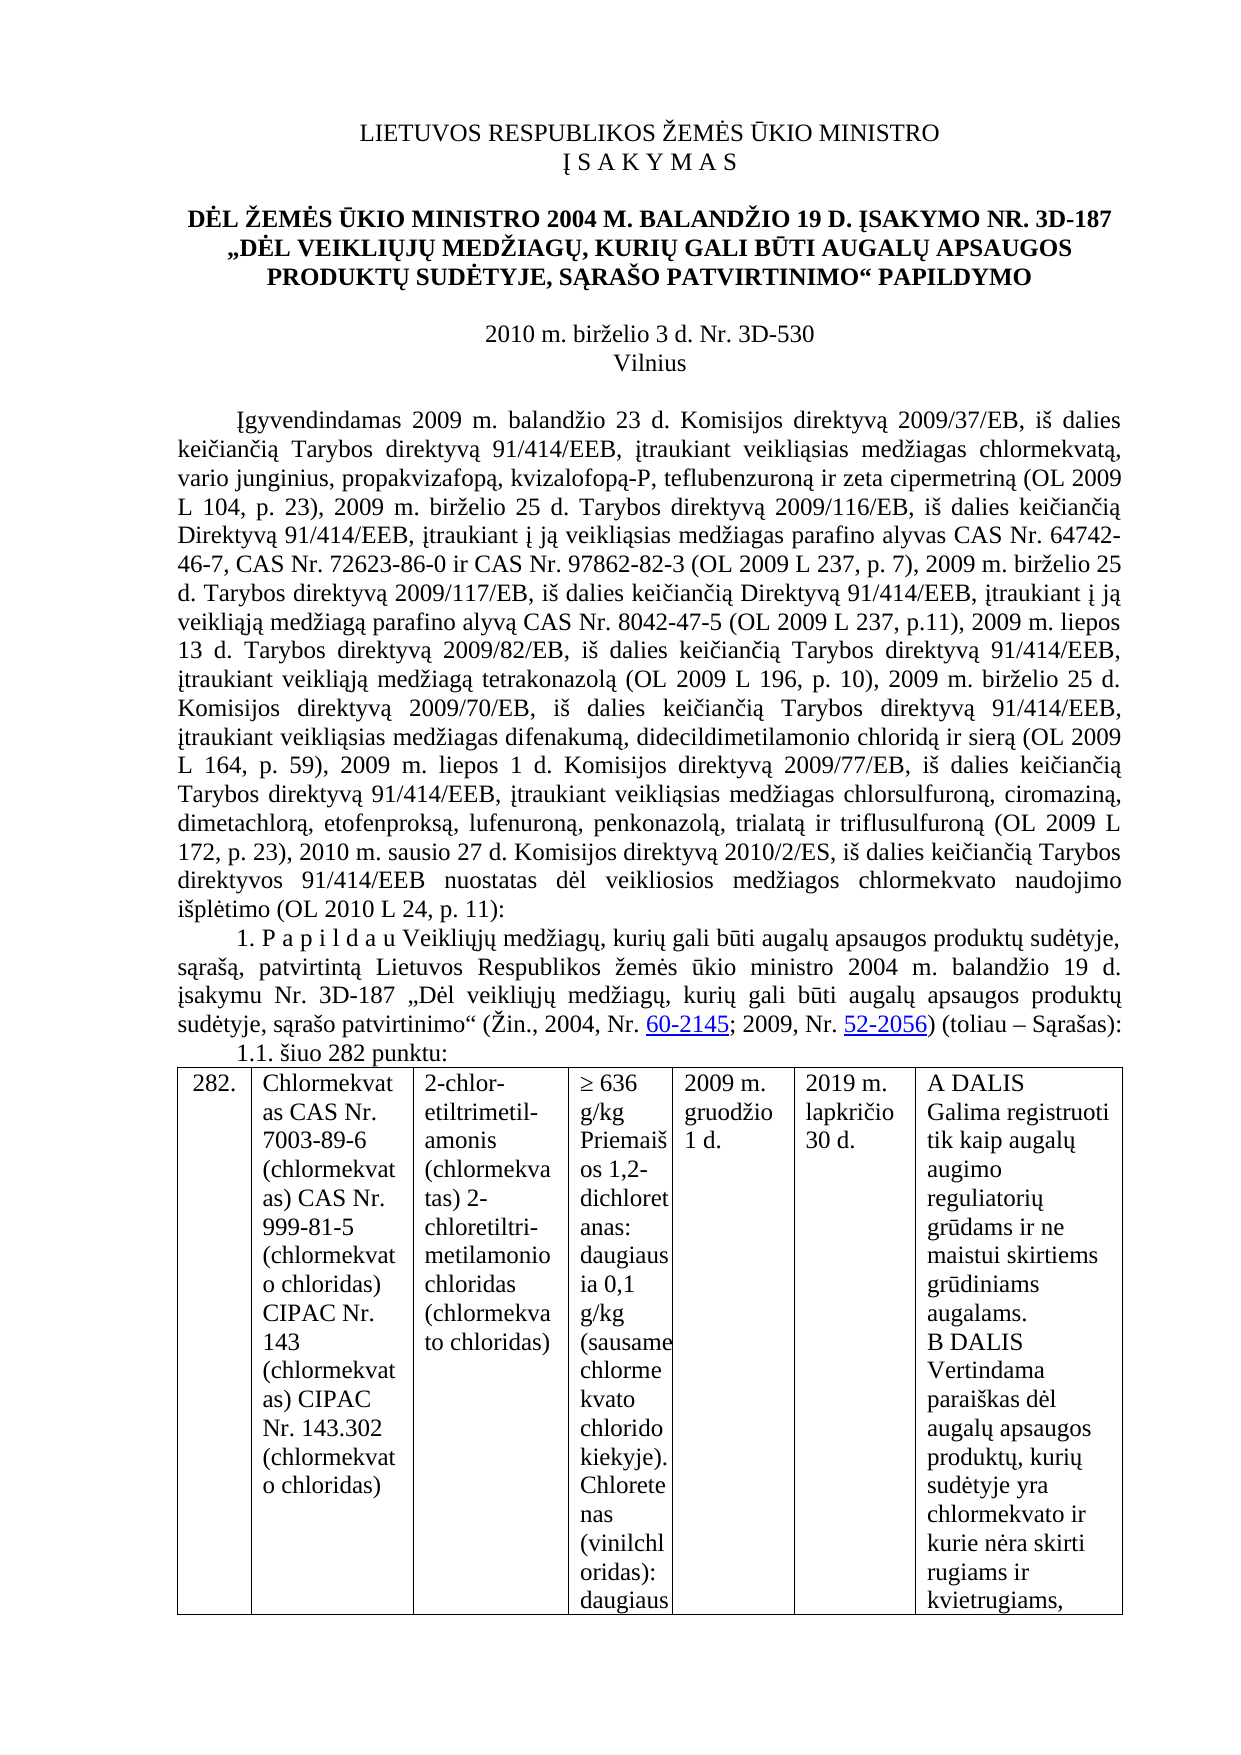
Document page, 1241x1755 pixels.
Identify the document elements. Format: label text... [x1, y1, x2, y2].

table_header Chlormekvatas CAS Nr. 7003-89-6 (chlormekvatas) CAS Nr. 999-81-5 (chlormekvato chloridas) CIPAC Nr. 143 (chlormekvatas) CIPAC Nr. 143.302 (chlormekvato chloridas) [252, 1068, 413, 1614]
table_header ≥ 636 g/kg Priemaišos 1,2-dichloretanas: daugiausia 0,1 g/kg (sausame chlormekvato chlorido kiekyje). Chloretenas (vinilchloridas): daugiaus [569, 1068, 672, 1614]
text 2010 m. birželio 3 d. Nr. 3D-530 [177, 319, 1122, 348]
text DĖL ŽEMĖS ŪKIO MINISTRO 2004 M. BALANDŽIO 19 D. ĮSAKYMO Nr. 3D-187 „DĖL VEIKLIŲJŲ MEDŽIAGŲ, KURIŲ GALI BŪTI AUGALŲ APSAUGOS PRODUKTŲ SUDĖTYJE, SĄRAŠO PATVIRTINIMO“ PAPILDYMO [177, 204, 1122, 291]
table_header A DALIS Galima registruoti tik kaip augalų augimo reguliatorių grūdams ir ne maistui skirtiems grūdiniams augalams. B DALIS Vertindama paraiškas dėl augalų apsaugos produktų, kurių sudėtyje yra chlormekvato ir kurie nėra skirti rugiams ir kvietrugiams, [916, 1068, 1122, 1614]
table_header 2009 m. gruodžio 1 d. [673, 1068, 794, 1614]
text LIETUVOS RESPUBLIKOS ŽEMĖS ŪKIO MINISTRO [177, 118, 1122, 147]
table_header 2019 m. lapkričio 30 d. [795, 1068, 915, 1614]
text Į S A K Y M A S [177, 147, 1122, 176]
text Įgyvendindamas 2009 m. balandžio 23 d. Komisijos direktyvą 2009/37/EB, iš dalies keičiančią Tarybos direktyvą 91/414/EEB, įtraukiant veikliąsias medžiagas chlormekvatą, vario junginius, propakvizafopą, kvizalofopą-P, teflubenzuroną ir zeta cipermetriną (OL 2009 L 104, p. 23), 2009 m. birželio 25 d. Tarybos direktyvą 2009/116/EB, iš dalies keičiančią Direktyvą 91/414/EEB, įtraukiant į ją veikliąsias medžiagas parafino alyvas CAS Nr. 64742-46-7, CAS Nr. 72623-86-0 ir CAS Nr. 97862-82-3 (OL 2009 L 237, p. 7), 2009 m. birželio 25 d. Tarybos direktyvą 2009/117/EB, iš dalies keičiančią Direktyvą 91/414/EEB, įtraukiant į ją veikliąją medžiagą parafino alyvą CAS Nr. 8042-47-5 (OL 2009 L 237, p.11), 2009 m. liepos 13 d. Tarybos direktyvą 2009/82/EB, iš dalies keičiančią Tarybos direktyvą 91/414/EEB, įtraukiant veikliąją medžiagą tetrakonazolą (OL 2009 L 196, p. 10), 2009 m. birželio 25 d. Komisijos direktyvą 2009/70/EB, iš dalies keičiančią Tarybos direktyvą 91/414/EEB, įtraukiant veikliąsias medžiagas difenakumą, didecildimetilamonio chloridą ir sierą (OL 2009 L 164, p. 59), 2009 m. liepos 1 d. Komisijos direktyvą 2009/77/EB, iš dalies keičiančią Tarybos direktyvą 91/414/EEB, įtraukiant veikliąsias medžiagas chlorsulfuroną, ciromaziną, dimetachlorą, etofenproksą, lufenuroną, penkonazolą, trialatą ir triflusulfuroną (OL 2009 L 172, p. 23), 2010 m. sausio 27 d. Komisijos direktyvą 2010/2/ES, iš dalies keičiančią Tarybos direktyvos 91/414/EEB nuostatas dėl veikliosios medžiagos chlormekvato naudojimo išplėtimo (OL 2010 L 24, p. 11): [177, 406, 1122, 923]
table_header 2-chlor-etiltrimetil-amonis (chlormekvatas) 2-chloretiltri-metilamonio chloridas (chlormekvato chloridas) [414, 1068, 568, 1614]
text Vilnius [177, 348, 1122, 377]
text 1. P a p i l d a u Veikliųjų medžiagų, kurių gali būti augalų apsaugos produktų sudėtyje, sąrašą, patvirtintą Lietuvos Respublikos žemės ūkio ministro 2004 m. balandžio 19 d. įsakymu Nr. 3D-187 „Dėl veikliųjų medžiagų, kurių gali būti augalų apsaugos produktų sudėtyje, sąrašo patvirtinimo“ (Žin., 2004, Nr. 60-2145; 2009, Nr. 52-2056) (toliau – Sąrašas): [177, 923, 1122, 1038]
text 1.1. šiuo 282 punktu: [177, 1038, 1122, 1067]
table_header 282. [178, 1068, 251, 1614]
